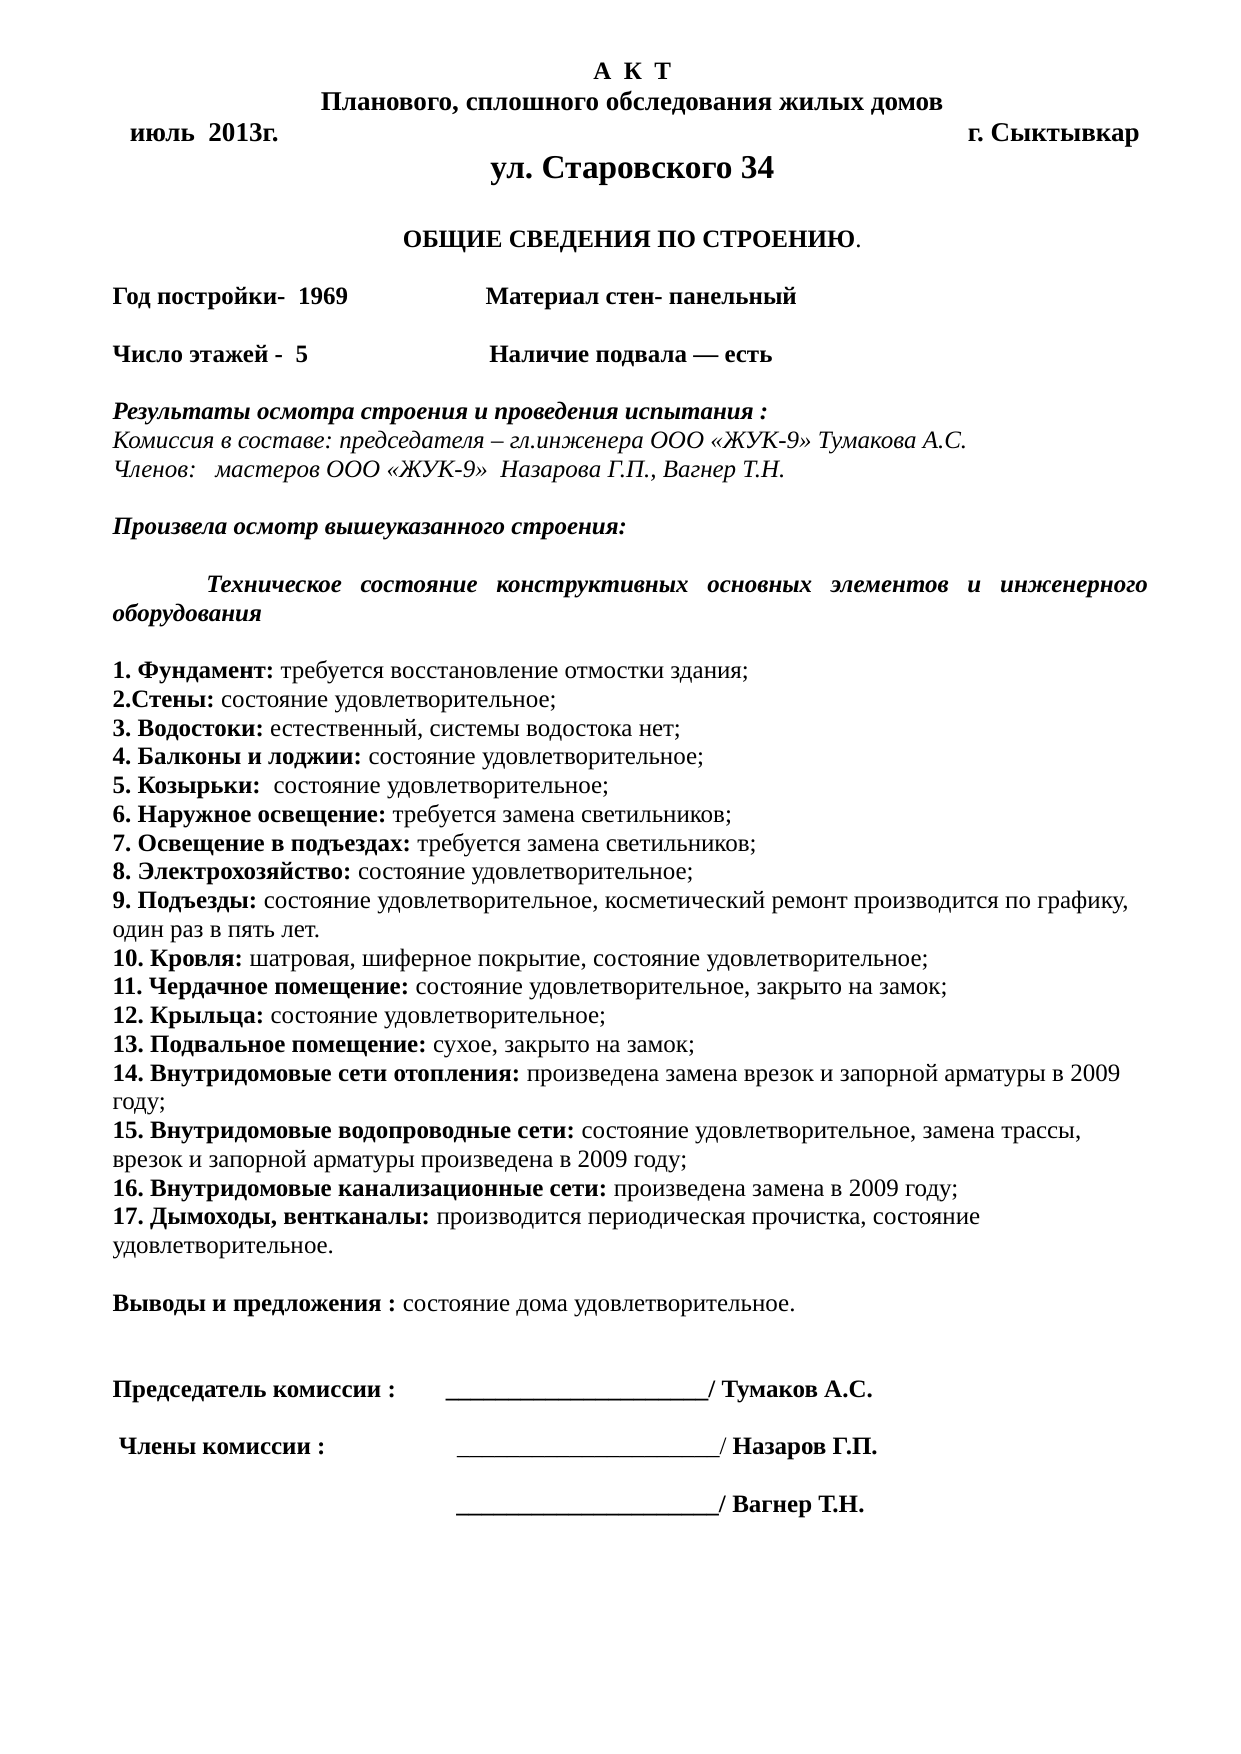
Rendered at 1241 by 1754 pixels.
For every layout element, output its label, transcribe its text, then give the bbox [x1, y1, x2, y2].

text 2.Стены: состояние удовлетворительное; [112, 684, 1152, 713]
text 12. Крыльца: состояние удовлетворительное; [112, 1000, 1152, 1029]
text 13. Подвальное помещение: сухое, закрыто на замок; [112, 1029, 1152, 1058]
text 11. Чердачное помещение: состояние удовлетворительное, закрыто на замок; [112, 971, 1152, 1000]
text Комиссия в составе: председателя – гл.инженера ООО «ЖУК-9» Тумакова А.С. [112, 425, 1152, 454]
text 7. Освещение в подъездах: требуется замена светильников; [112, 828, 1152, 856]
text Год постройки- 1969 Материал стен- панельный [112, 281, 1152, 310]
text 5. Козырьки: состояние удовлетворительное; [112, 770, 1152, 799]
text 15. Внутридомовые водопроводные сети: состояние удовлетворительное, замена трассы, врезок и запорной арматуры произведена в 2009 году; [112, 1115, 1152, 1173]
text 8. Электрохозяйство: состояние удовлетворительное; [112, 856, 1152, 885]
text 9. Подъезды: состояние удовлетворительное, косметический ремонт производится по графику, один раз в пять лет. [112, 885, 1152, 943]
text 14. Внутридомовые сети отопления: произведена замена врезок и запорной арматуры в 2009 году; [112, 1058, 1152, 1115]
text 10. Кровля: шатровая, шиферное покрытие, состояние удовлетворительное; [112, 943, 1152, 971]
text Председатель комиссии : _____________________/ Тумаков А.С. [112, 1374, 1152, 1403]
text 6. Наружное освещение: требуется замена светильников; [112, 799, 1152, 828]
text Результаты осмотра строения и проведения испытания : [112, 396, 1152, 425]
text Произвела осмотр вышеуказанного строения: [112, 511, 1152, 540]
text 1. Фундамент: требуется восстановление отмостки здания; [112, 655, 1152, 684]
text 3. Водостоки: естественный, системы водостока нет; [112, 713, 1152, 741]
text Планового, сплошного обследования жилых домов [112, 85, 1152, 116]
text 4. Балконы и лоджии: состояние удовлетворительное; [112, 741, 1152, 770]
text Техническое состояние конструктивных основных элементов и инженерного оборудования [112, 569, 1152, 626]
text ОБЩИЕ СВЕДЕНИЯ ПО СТРОЕНИЮ. [112, 224, 1152, 253]
text июль 2013г. г. Сыктывкар ул. Старовского 34 [112, 116, 1152, 186]
text 17. Дымоходы, вентканалы: производится периодическая прочистка, состояние удовлетворительное. [112, 1201, 1152, 1259]
text 16. Внутридомовые канализационные сети: произведена замена в 2009 году; [112, 1173, 1152, 1201]
text _____________________/ Вагнер Т.Н. [112, 1489, 1152, 1518]
text Члены комиссии : _____________________/ Назаров Г.П. [112, 1431, 1152, 1460]
text Выводы и предложения : состояние дома удовлетворительное. [112, 1288, 1152, 1316]
text Число этажей - 5 Наличие подвала — есть [112, 339, 1152, 368]
text Членов: мастеров ООО «ЖУК-9» Назарова Г.П., Вагнер Т.Н. [112, 454, 1152, 483]
text А К Т [112, 56, 1152, 85]
